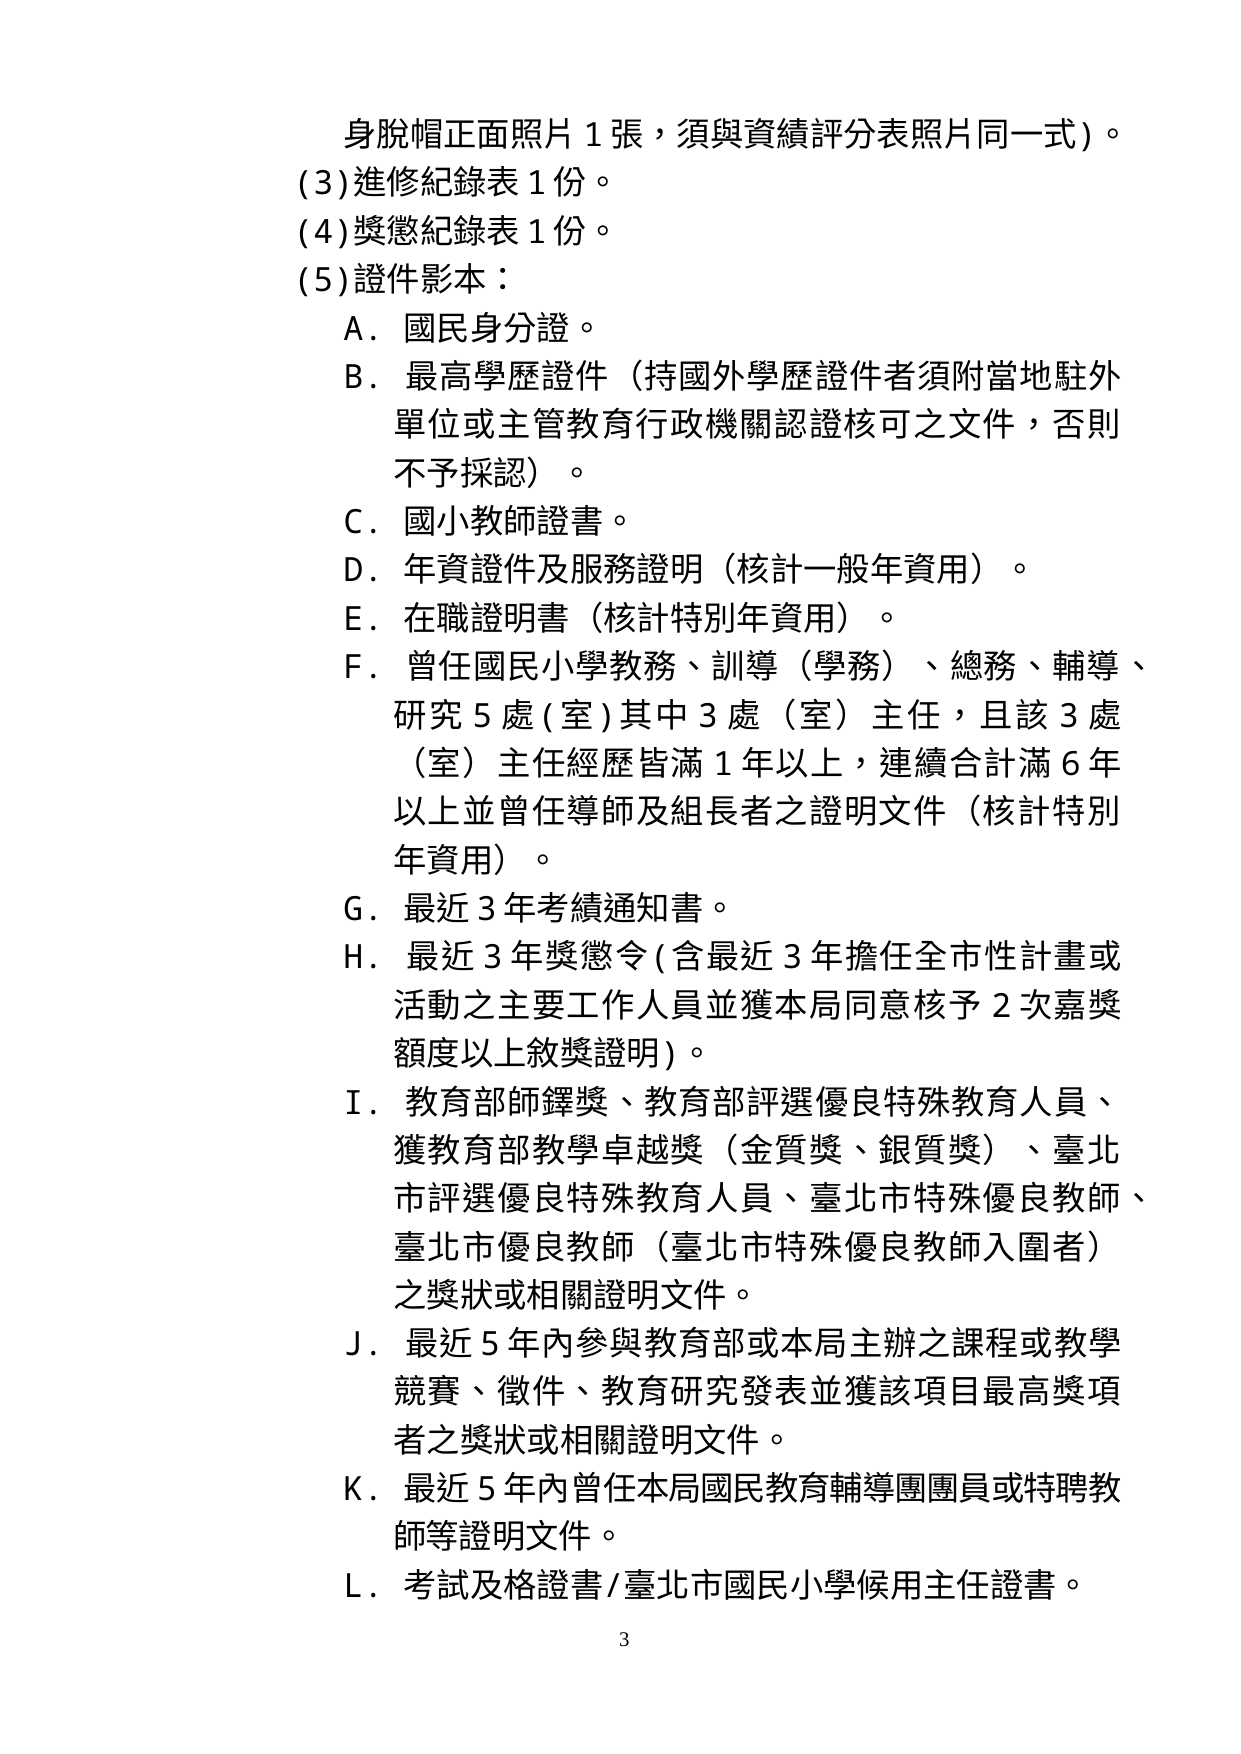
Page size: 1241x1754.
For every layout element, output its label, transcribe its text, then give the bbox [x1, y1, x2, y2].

text H. 最近3年獎懲令(含最近3年擔任全市性計畫或活動之主要工作人員並獲本局同意核予2次嘉獎額度以上敘獎證明)。 [343, 930, 1122, 1076]
text B. 最高學歷證件（持國外學歷證件者須附當地駐外單位或主管教育行政機關認證核可之文件，否則不予採認）。 [343, 350, 1122, 495]
text I. 教育部師鐸獎、教育部評選優良特殊教育人員、獲教育部教學卓越獎（金質獎、銀質獎）、臺北市評選優良特殊教育人員、臺北市特殊優良教師、臺北市優良教師（臺北市特殊優良教師入圍者）之獎狀或相關證明文件。 [343, 1076, 1122, 1317]
text D. 年資證件及服務證明（核計一般年資用）。 [343, 543, 1122, 592]
text J. 最近5年內參與教育部或本局主辦之課程或教學競賽、徵件、教育研究發表並獲該項目最高獎項者之獎狀或相關證明文件。 [343, 1317, 1122, 1462]
text (3)進修紀錄表1份。 [293, 156, 1122, 204]
text (4)獎懲紀錄表1份。 [293, 204, 1122, 253]
text K. 最近5年內曾任本局國民教育輔導團團員或特聘教師等證明文件。 [343, 1462, 1122, 1558]
text C. 國小教師證書。 [343, 495, 1122, 543]
text A. 國民身分證。 [343, 301, 1122, 350]
text (2)准考證表格1份（填妥姓名並黏貼最近半年內2吋半身脫帽正面照片1張，須與資績評分表照片同一式)。 [293, 108, 1122, 156]
text G. 最近3年考績通知書。 [343, 882, 1122, 930]
text L. 考試及格證書/臺北市國民小學候用主任證書。 [343, 1558, 1122, 1607]
text F. 曾任國民小學教務、訓導（學務）、總務、輔導、研究5處(室)其中3處（室）主任，且該3處（室）主任經歷皆滿1年以上，連續合計滿6年以上並曾任導師及組長者之證明文件（核計特別年資用）。 [343, 640, 1122, 882]
text (5)證件影本： [293, 253, 1122, 301]
text E. 在職證明書（核計特別年資用）。 [343, 592, 1122, 640]
